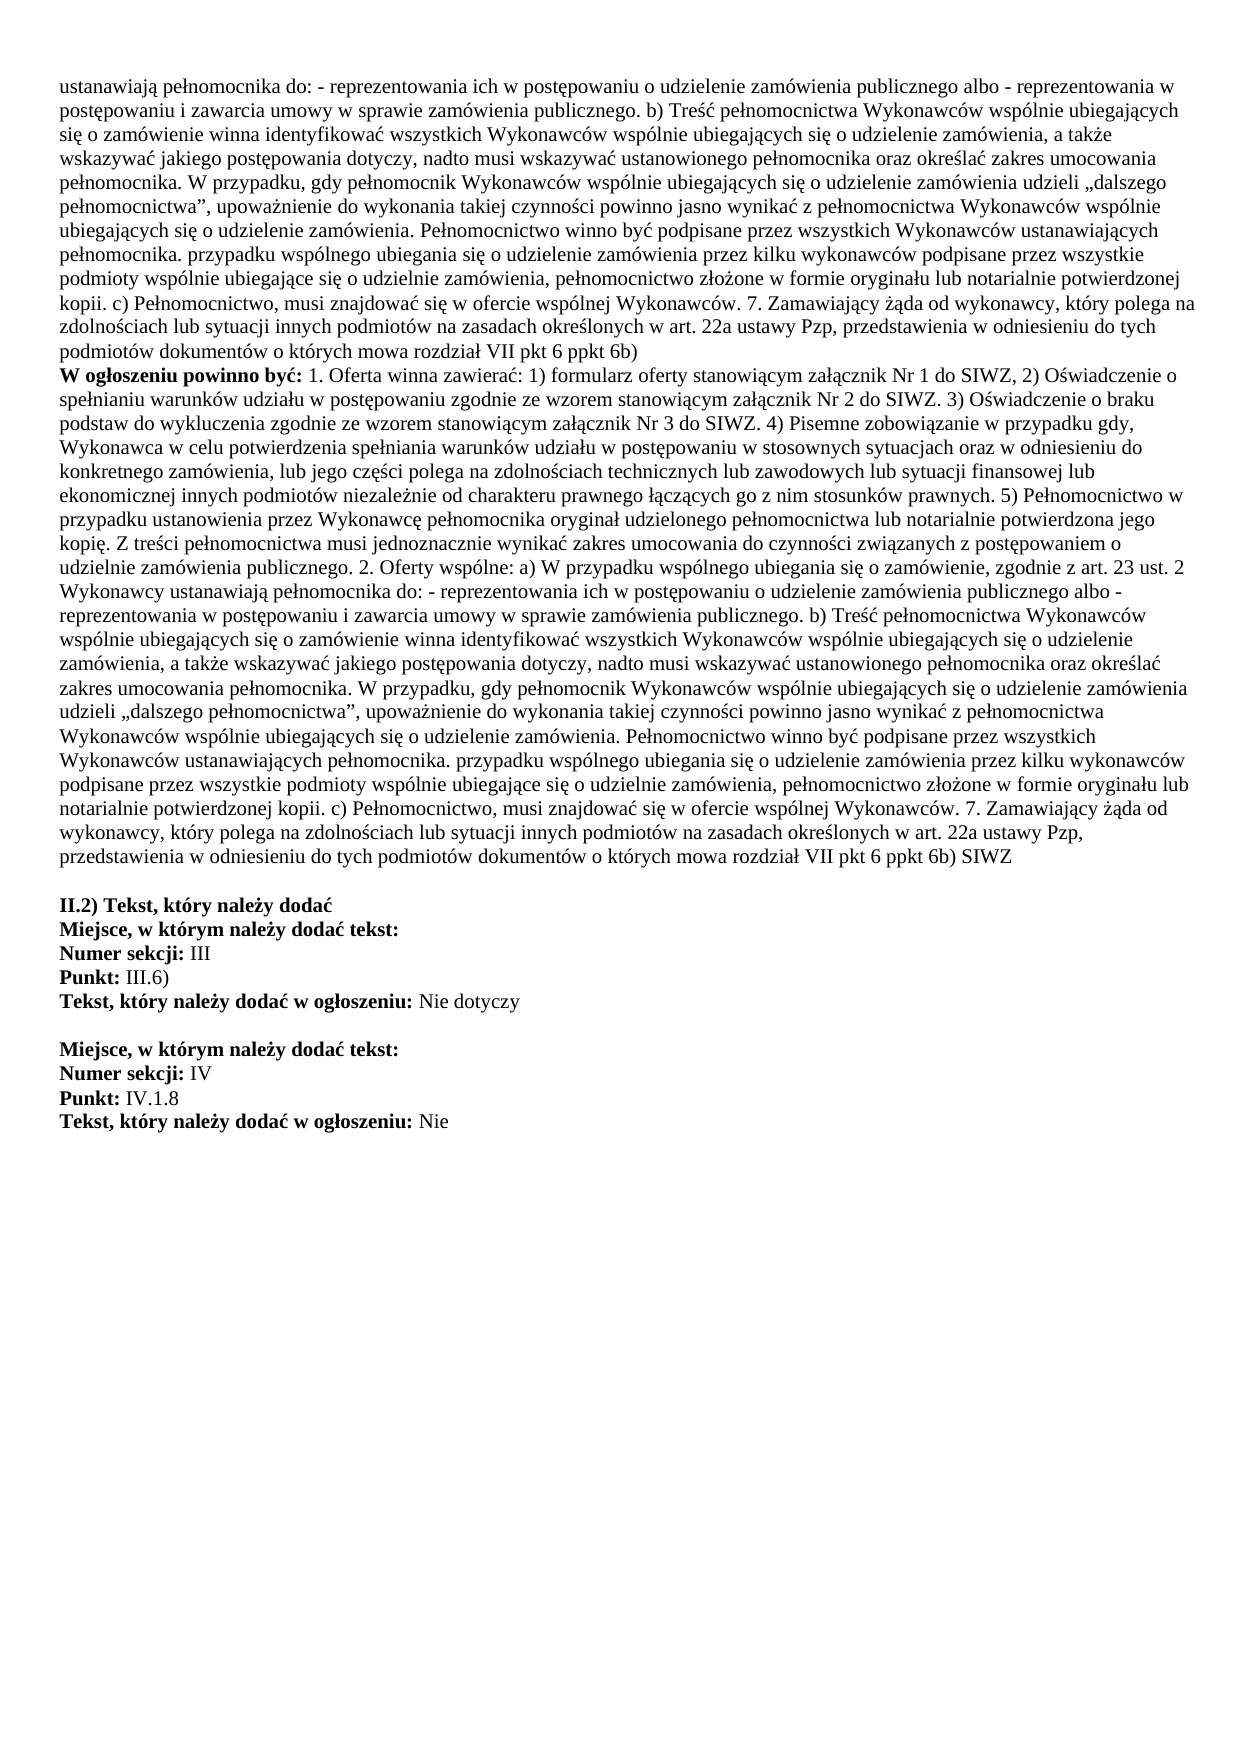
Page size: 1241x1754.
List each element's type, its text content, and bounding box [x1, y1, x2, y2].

text ustanawiają pełnomocnika do: - reprezentowania ich w postępowaniu o udzielenie zamówienia publicznego albo - reprezentowania w postępowaniu i zawarcia umowy w sprawie zamówienia publicznego. b) Treść pełnomocnictwa Wykonawców wspólnie ubiegających się o zamówienie winna identyfikować wszystkich Wykonawców wspólnie ubiegających się o udzielenie zamówienia, a także wskazywać jakiego postępowania dotyczy, nadto musi wskazywać ustanowionego pełnomocnika oraz określać zakres umocowania pełnomocnika. W przypadku, gdy pełnomocnik Wykonawców wspólnie ubiegających się o udzielenie zamówienia udzieli „dalszego pełnomocnictwa”, upoważnienie do wykonania takiej czynności powinno jasno wynikać z pełnomocnictwa Wykonawców wspólnie ubiegających się o udzielenie zamówienia. Pełnomocnictwo winno być podpisane przez wszystkich Wykonawców ustanawiających pełnomocnika. przypadku wspólnego ubiegania się o udzielenie zamówienia przez kilku wykonawców podpisane przez wszystkie podmioty wspólnie ubiegające się o udzielnie zamówienia, pełnomocnictwo złożone w formie oryginału lub notarialnie potwierdzonej kopii. c) Pełnomocnictwo, musi znajdować się w ofercie wspólnej Wykonawców. 7. Zamawiający żąda od wykonawcy, który polega na zdolnościach lub sytuacji innych podmiotów na zasadach określonych w art. 22a ustawy Pzp, przedstawienia w odniesieniu do tych podmiotów dokumentów o których mowa rozdział VII pkt 6 ppkt 6b) W ogłoszeniu powinno być: 1. Oferta winna zawierać: 1) formularz oferty stanowiącym załącznik Nr 1 do SIWZ, 2) Oświadczenie o spełnianiu warunków udziału w postępowaniu zgodnie ze wzorem stanowiącym załącznik Nr 2 do SIWZ. 3) Oświadczenie o braku podstaw do wykluczenia zgodnie ze wzorem stanowiącym załącznik Nr 3 do SIWZ. 4) Pisemne zobowiązanie w przypadku gdy, Wykonawca w celu potwierdzenia spełniania warunków udziału w postępowaniu w stosownych sytuacjach oraz w odniesieniu do konkretnego zamówienia, lub jego części polega na zdolnościach technicznych lub zawodowych lub sytuacji finansowej lub ekonomicznej innych podmiotów niezależnie od charakteru prawnego łączących go z nim stosunków prawnych. 5) Pełnomocnictwo w przypadku ustanowienia przez Wykonawcę pełnomocnika oryginał udzielonego pełnomocnictwa lub notarialnie potwierdzona jego kopię. Z treści pełnomocnictwa musi jednoznacznie wynikać zakres umocowania do czynności związanych z postępowaniem o udzielnie zamówienia publicznego. 2. Oferty wspólne: a) W przypadku wspólnego ubiegania się o zamówienie, zgodnie z art. 23 ust. 2 Wykonawcy ustanawiają pełnomocnika do: - reprezentowania ich w postępowaniu o udzielenie zamówienia publicznego albo - reprezentowania w postępowaniu i zawarcia umowy w sprawie zamówienia publicznego. b) Treść pełnomocnictwa Wykonawców wspólnie ubiegających się o zamówienie winna identyfikować wszystkich Wykonawców wspólnie ubiegających się o udzielenie zamówienia, a także wskazywać jakiego postępowania dotyczy, nadto musi wskazywać ustanowionego pełnomocnika oraz określać zakres umocowania pełnomocnika. W przypadku, gdy pełnomocnik Wykonawców wspólnie ubiegających się o udzielenie zamówienia udzieli „dalszego pełnomocnictwa”, upoważnienie do wykonania takiej czynności powinno jasno wynikać z pełnomocnictwa Wykonawców wspólnie ubiegających się o udzielenie zamówienia. Pełnomocnictwo winno być podpisane przez wszystkich Wykonawców ustanawiających pełnomocnika. przypadku wspólnego ubiegania się o udzielenie zamówienia przez kilku wykonawców podpisane przez wszystkie podmioty wspólnie ubiegające się o udzielnie zamówienia, pełnomocnictwo złożone w formie oryginału lub notarialnie potwierdzonej kopii. c) Pełnomocnictwo, musi znajdować się w ofercie wspólnej Wykonawców. 7. Zamawiający żąda od wykonawcy, który polega na zdolnościach lub sytuacji innych podmiotów na zasadach określonych w art. 22a ustawy Pzp, przedstawienia w odniesieniu do tych podmiotów dokumentów o których mowa rozdział VII pkt 6 ppkt 6b) SIWZ [59, 74, 1196, 868]
text II.2) Tekst, który należy dodać [59, 893, 1196, 917]
text Miejsce, w którym należy dodać tekst: Numer sekcji: III Punkt: III.6) Tekst, który należy dodać w ogłoszeniu: Nie dotyczy Miejsce, w którym należy dodać tekst: Numer sekcji: IV Punkt: IV.1.8 Tekst, który należy dodać w ogłoszeniu: Nie [59, 917, 1196, 1133]
